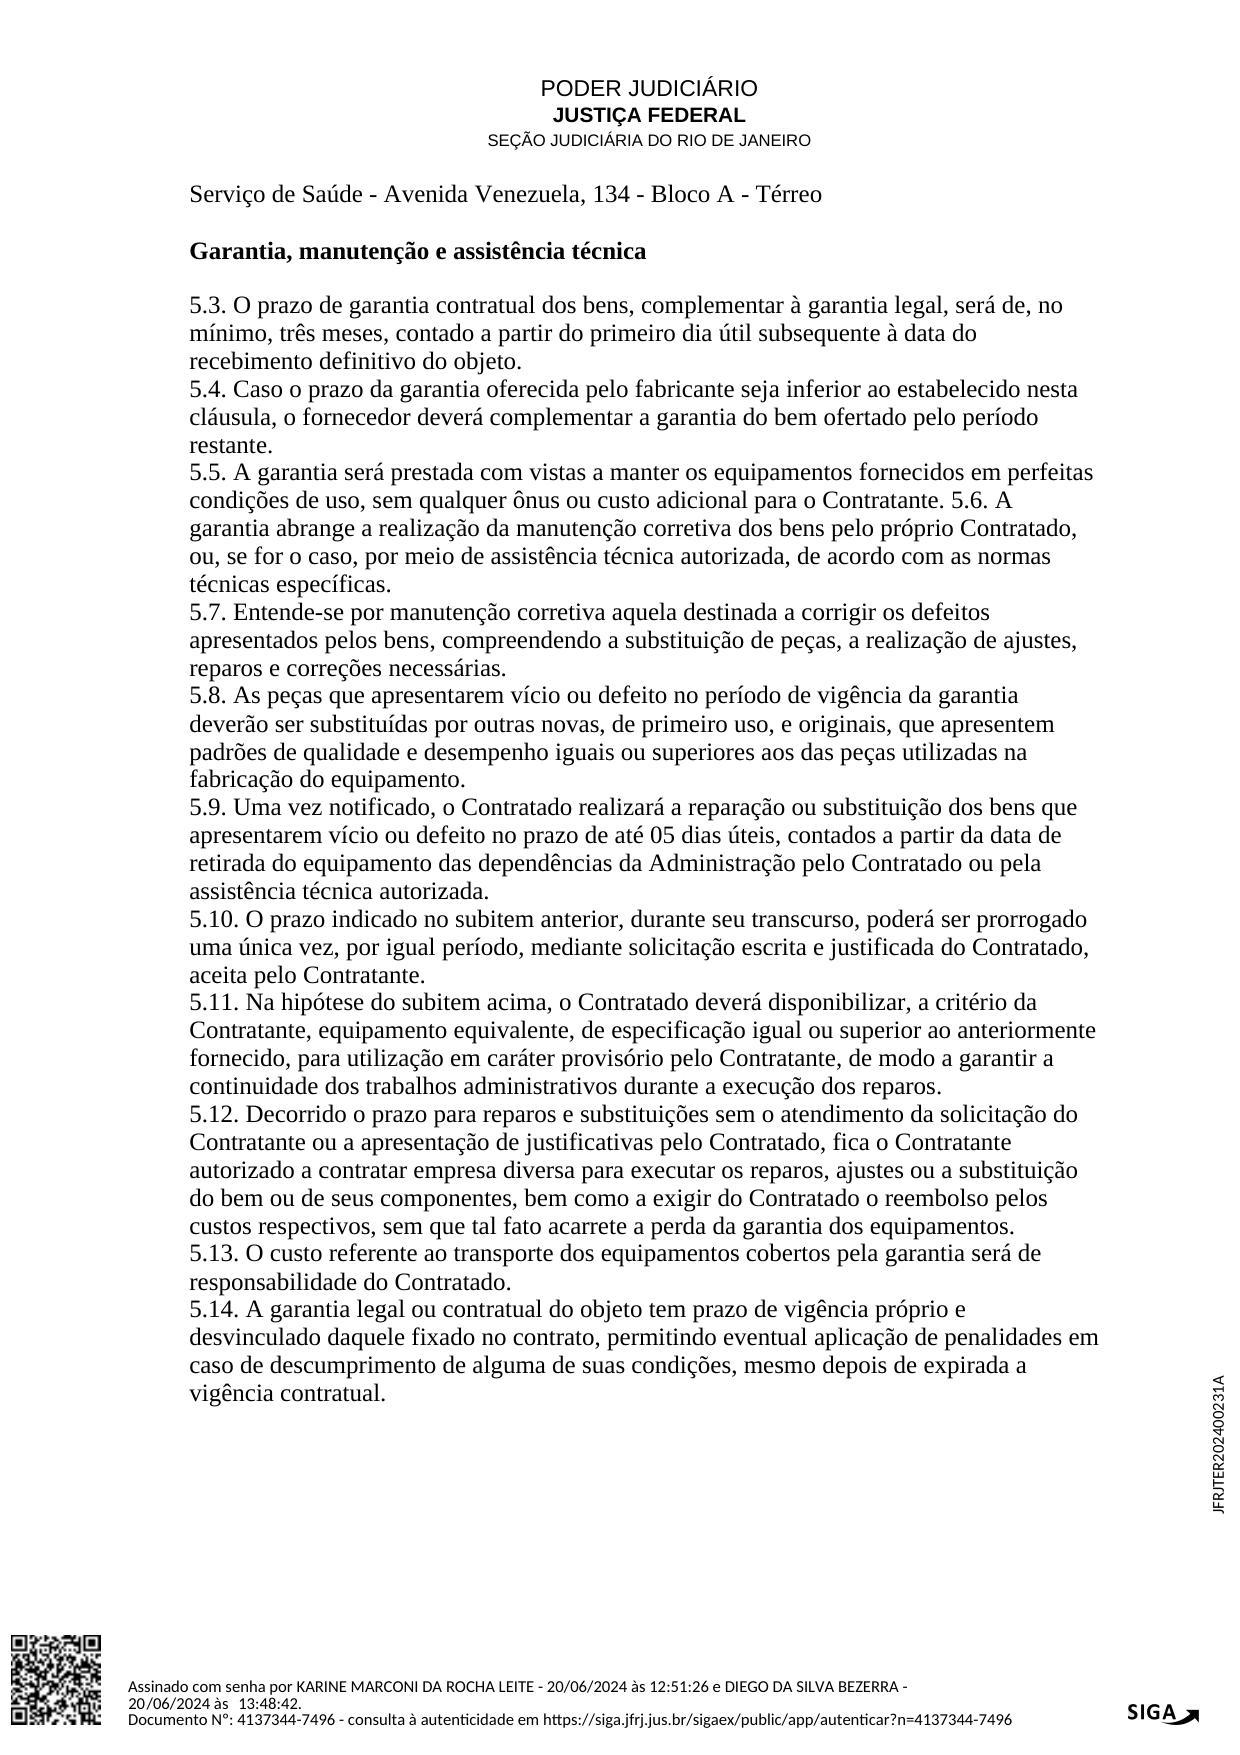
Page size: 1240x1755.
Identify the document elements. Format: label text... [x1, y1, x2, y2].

text 5.3. O prazo de garantia contratual dos bens, complementar à garantia legal, será de, no mínimo, três meses, contado a partir do primeiro dia útil subsequente à data do recebimento definitivo do objeto. [189, 291, 1103, 375]
text 5.7. Entende-se por manutenção corretiva aquela destinada a corrigir os defeitos apresentados pelos bens, compreendendo a substituição de peças, a realização de ajustes, reparos e correções necessárias. [189, 598, 1103, 682]
text 5.8. As peças que apresentarem vício ou defeito no período de vigência da garantia deverão ser substituídas por outras novas, de primeiro uso, e originais, que apresentem padrões de qualidade e desempenho iguais ou superiores aos das peças utilizadas na fabricação do equipamento. [189, 682, 1103, 793]
subtitle Garantia, manutenção e assistência técnica [189, 236, 1109, 264]
text 5.5. A garantia será prestada com vistas a manter os equipamentos fornecidos em perfeitas condições de uso, sem qualquer ônus ou custo adicional para o Contratante. 5.6. A garantia abrange a realização da manutenção corretiva dos bens pelo próprio Contratado, ou, se for o caso, por meio de assistência técnica autorizada, de acordo com as normas técnicas específicas. [189, 459, 1095, 598]
text Serviço de Saúde - Avenida Venezuela, 134 - Bloco A - Térreo [189, 180, 1103, 208]
text 5.9. Uma vez notificado, o Contratado realizará a reparação ou substituição dos bens que apresentarem vício ou defeito no prazo de até 05 dias úteis, contados a partir da data de retirada do equipamento das dependências da Administração pelo Contratado ou pela assistência técnica autorizada. [189, 793, 1103, 905]
text 5.11. Na hipótese do subitem acima, o Contratado deverá disponibilizar, a critério da Contratante, equipamento equivalente, de especificação igual ou superior ao anteriormente fornecido, para utilização em caráter provisório pelo Contratante, de modo a garantir a continuidade dos trabalhos administrativos durante a execução dos reparos. [189, 988, 1103, 1100]
text 5.12. Decorrido o prazo para reparos e substituições sem o atendimento da solicitação do Contratante ou a apresentação de justificativas pelo Contratado, fica o Contratante autorizado a contratar empresa diversa para executar os reparos, ajustes ou a substituição do bem ou de seus componentes, bem como a exigir do Contratado o reembolso pelos custos respectivos, sem que tal fato acarrete a perda da garantia dos equipamentos. [189, 1100, 1103, 1239]
text 5.13. O custo referente ao transporte dos equipamentos cobertos pela garantia será de responsabilidade do Contratado. [189, 1239, 1103, 1295]
text 5.14. A garantia legal ou contratual do objeto tem prazo de vigência próprio e desvinculado daquele fixado no contrato, permitindo eventual aplicação de penalidades em caso de descumprimento de alguma de suas condições, mesmo depois de expirada a vigência contratual. [189, 1295, 1103, 1407]
text 5.10. O prazo indicado no subitem anterior, durante seu transcurso, poderá ser prorrogado uma única vez, por igual período, mediante solicitação escrita e justificada do Contratado, aceita pelo Contratante. [189, 905, 1103, 988]
text 5.4. Caso o prazo da garantia oferecida pelo fabricante seja inferior ao estabelecido nesta cláusula, o fornecedor deverá complementar a garantia do bem ofertado pelo período restante. [189, 375, 1103, 459]
